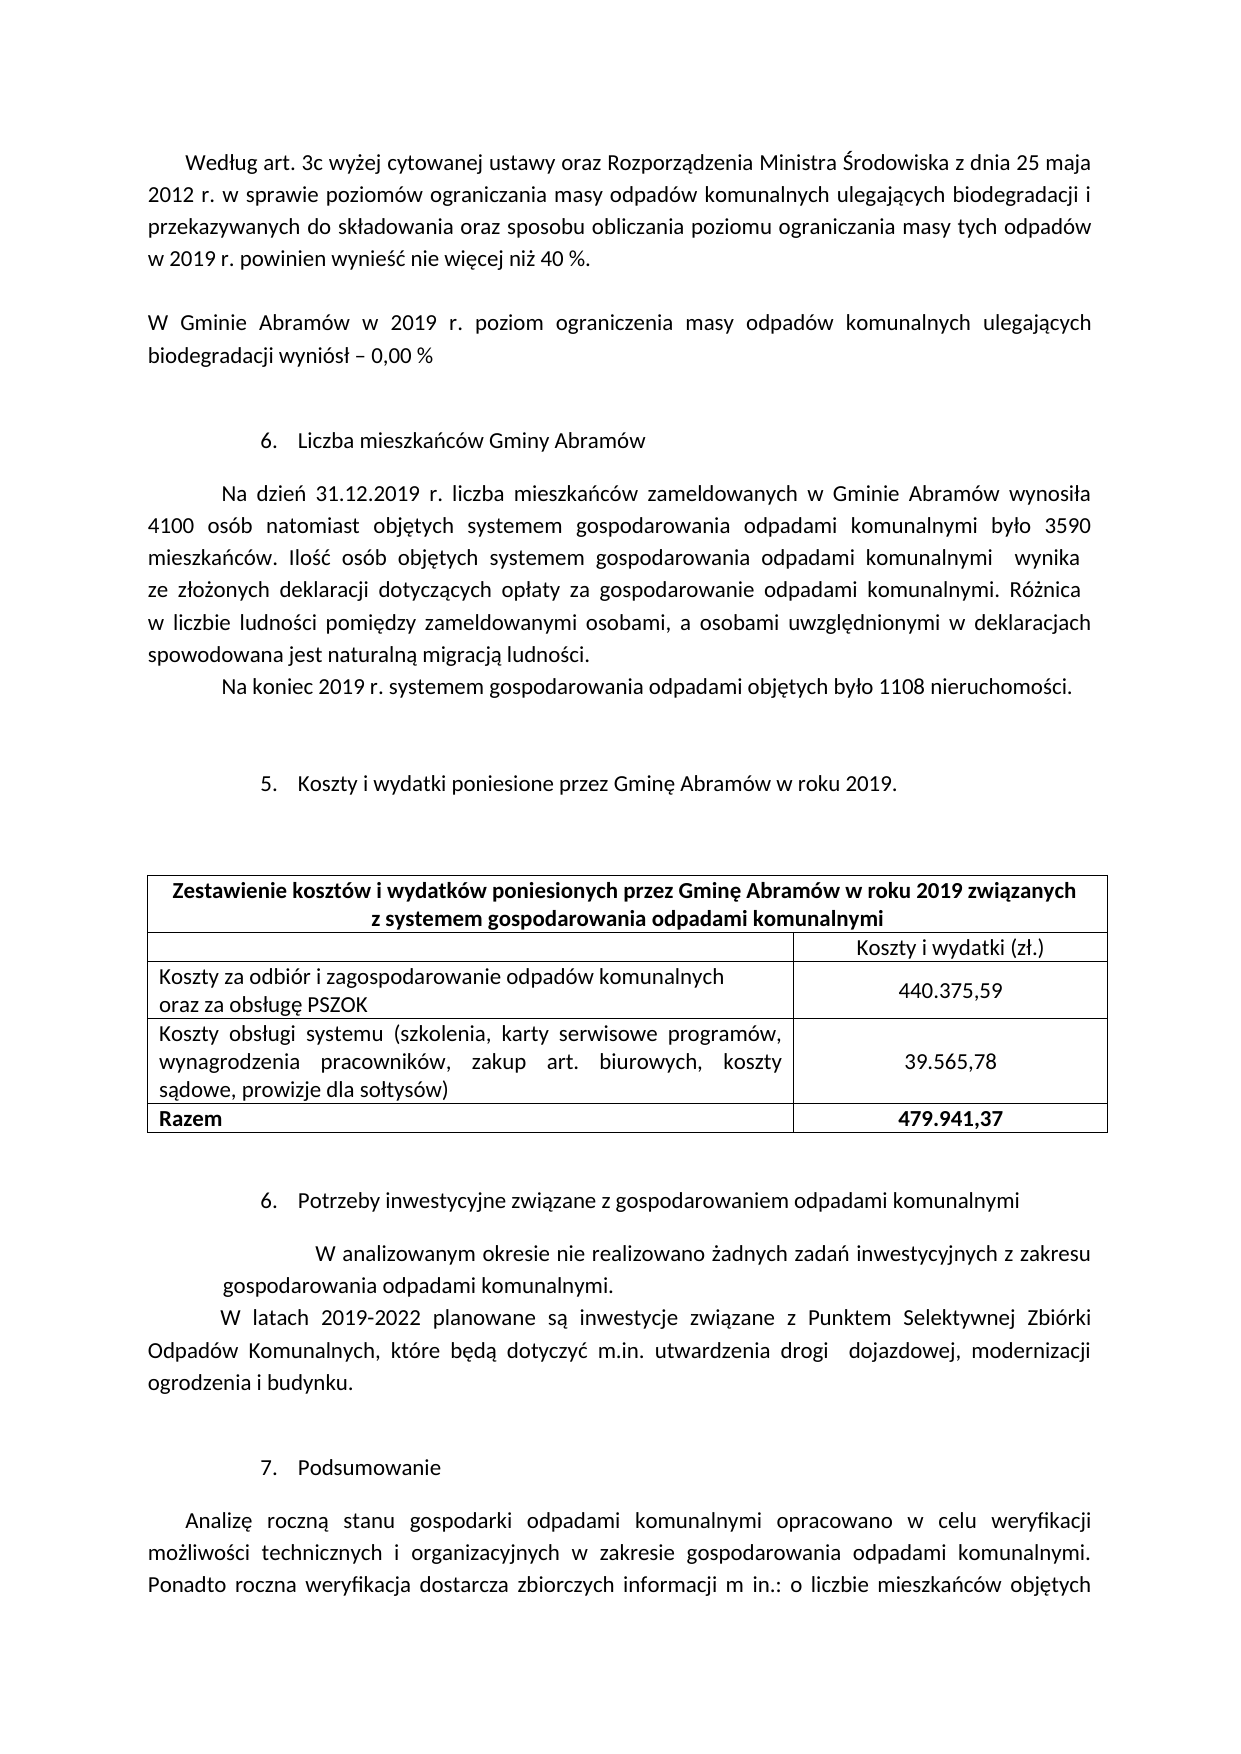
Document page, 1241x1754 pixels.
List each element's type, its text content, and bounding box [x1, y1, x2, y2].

table_cell Koszty obsługi systemu (szkolenia, karty serwisowe programów, wynagrodzenia pracowników, zakup art. biurowych, koszty sądowe, prowizje dla sołtysów) [148, 1019, 793, 1103]
list Potrzeby inwestycyjne związane z gospodarowaniem odpadami komunalnymi [260, 1186, 1093, 1214]
list W latach 2019-2022 planowane są inwestycje związane z Punktem Selektywnej Zbiórki Odpadów Komunalnych, które będą dotyczyć m.in. utwardzenia drogi dojazdowej, modernizacji ogrodzenia i budynku. [148, 1303, 1093, 1396]
table_cell Koszty i wydatki (zł.) [794, 933, 1107, 961]
text Według art. 3c wyżej cytowanej ustawy oraz Rozporządzenia Ministra Środowiska z dnia 25 maja 2012 r. w sprawie poziomów ograniczania masy odpadów komunalnych ulegających biodegradacji i przekazywanych do składowania oraz sposobu obliczania poziomu ograniczania masy tych odpadów w 2019 r. powinien wynieść nie więcej niż 40 %. [148, 148, 1093, 272]
table_header Zestawienie kosztów i wydatków poniesionych przez Gminę Abramów w roku 2019 związanych z systemem gospodarowania odpadami komunalnymi [148, 876, 1107, 932]
table_cell 479.941,37 [794, 1104, 1107, 1132]
text Na dzień 31.12.2019 r. liczba mieszkańców zameldowanych w Gminie Abramów wynosiła 4100 osób natomiast objętych systemem gospodarowania odpadami komunalnymi było 3590 mieszkańców. Ilość osób objętych systemem gospodarowania odpadami komunalnymi wynika ze złożonych deklaracji dotyczących opłaty za gospodarowanie odpadami komunalnymi. Różnica w liczbie ludności pomiędzy zameldowanymi osobami, a osobami uwzględnionymi w deklaracjach spowodowana jest naturalną migracją ludności. [148, 479, 1093, 668]
list Podsumowanie [260, 1453, 1093, 1481]
list Koszty i wydatki poniesione przez Gminę Abramów w roku 2019. [260, 769, 1093, 797]
table_cell Koszty za odbiór i zagospodarowanie odpadów komunalnych oraz za obsługę PSZOK [148, 962, 793, 1018]
text Na koniec 2019 r. systemem gospodarowania odpadami objętych było 1108 nieruchomości. [148, 672, 1093, 700]
table_cell 440.375,59 [794, 962, 1107, 1018]
list W analizowanym okresie nie realizowano żadnych zadań inwestycyjnych z zakresu gospodarowania odpadami komunalnymi. [223, 1239, 1093, 1299]
text Analizę roczną stanu gospodarki odpadami komunalnymi opracowano w celu weryfikacji możliwości technicznych i organizacyjnych w zakresie gospodarowania odpadami komunalnymi. Ponadto roczna weryfikacja dostarcza zbiorczych informacji m in.: o liczbie mieszkańców objętych [148, 1506, 1093, 1598]
list Liczba mieszkańców Gminy Abramów [260, 426, 1093, 454]
table_cell Razem [148, 1104, 793, 1132]
table_cell [148, 933, 793, 961]
table_cell 39.565,78 [794, 1019, 1107, 1103]
text W Gminie Abramów w 2019 r. poziom ograniczenia masy odpadów komunalnych ulegających biodegradacji wyniósł – 0,00 % [148, 308, 1093, 369]
